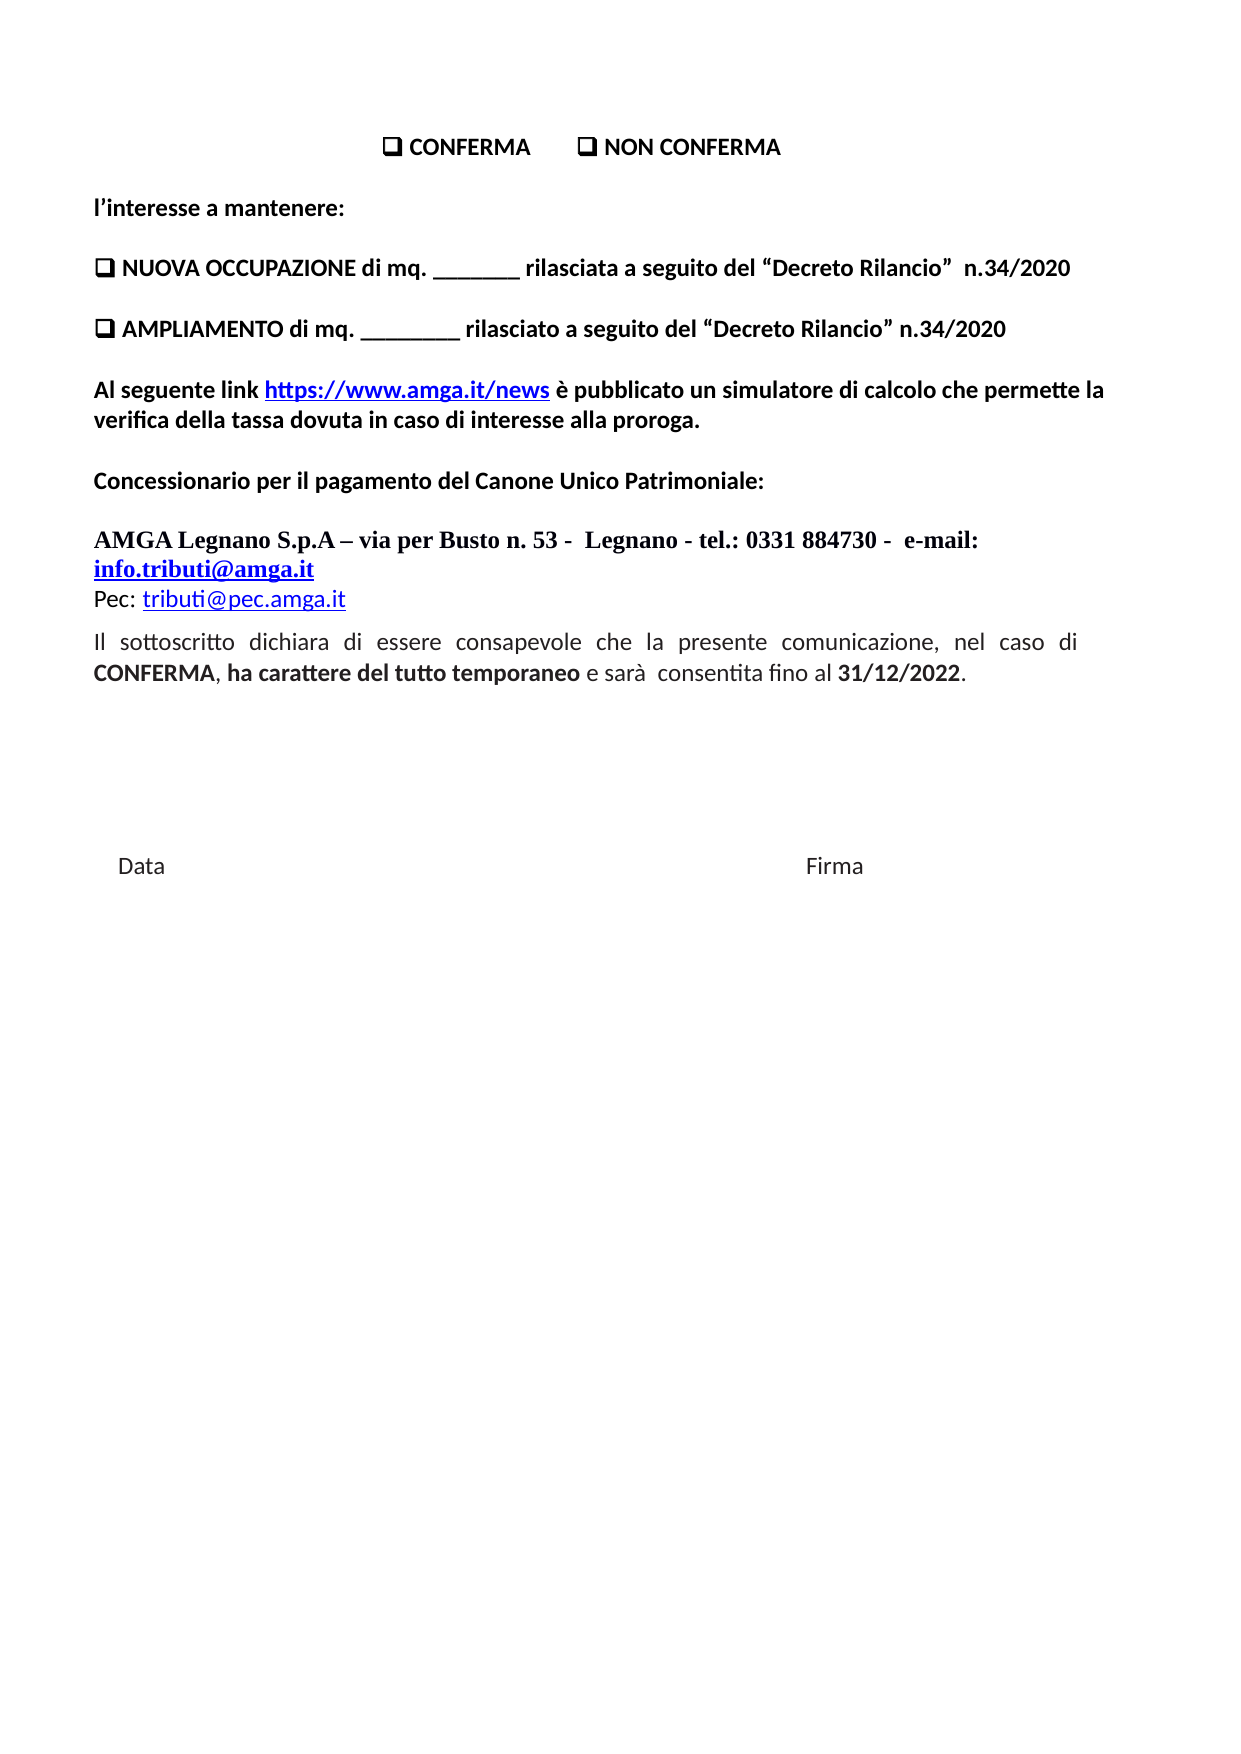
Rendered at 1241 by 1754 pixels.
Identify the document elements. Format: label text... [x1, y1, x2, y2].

text Il sottoscritto dichiara di essere consapevole che la presente comunicazione, nel caso di CONFERMA, ha carattere del tutto temporaneo e sarà consentita fino al 31/12/2022. [94, 627, 1079, 688]
text l’interesse a mantenere: [94, 192, 1163, 222]
subtitle AMGA Legnano S.p.A – via per Busto n. 53 - Legnano - tel.: 0331 884730 - e-mail: info.tributi@amga.it [94, 526, 1163, 583]
text  AMPLIAMENTO di mq. ________ rilasciato a seguito del “Decreto Rilancio” n.34/2020 [94, 313, 1163, 344]
text Data Firma [118, 850, 1163, 881]
text Al seguente link https://www.amga.it/news è pubblicato un simulatore di calcolo che permette la verifica della tassa dovuta in caso di interesse alla proroga. [94, 374, 1163, 435]
text  NUOVA OCCUPAZIONE di mq. _______ rilasciata a seguito del “Decreto Rilancio” n.34/2020 [94, 252, 1163, 283]
text Pec: tributi@pec.amga.it [94, 583, 1163, 614]
text  CONFERMA  NON CONFERMA [381, 131, 1163, 162]
text Concessionario per il pagamento del Canone Unico Patrimoniale: [94, 465, 1163, 495]
